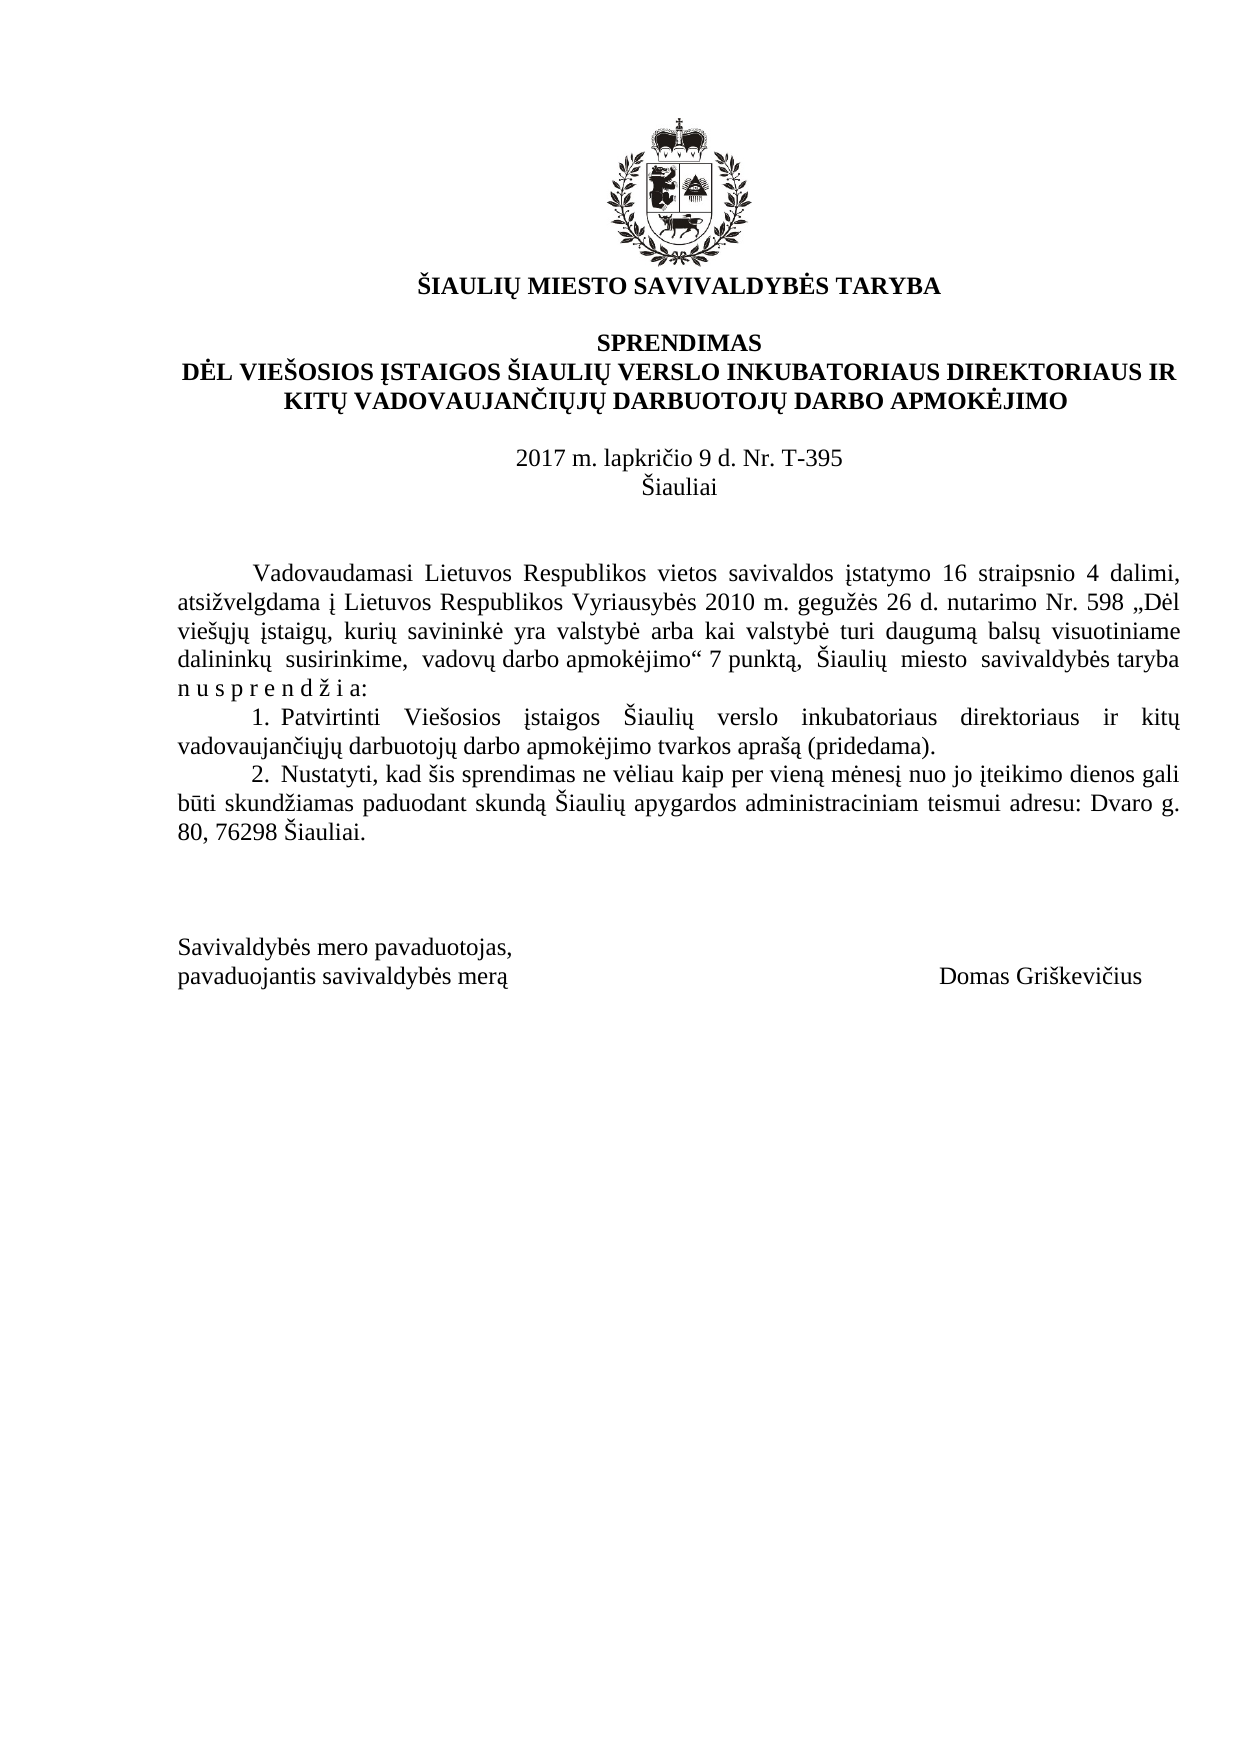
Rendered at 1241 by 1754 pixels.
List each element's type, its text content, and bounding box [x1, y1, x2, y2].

text SPRENDIMAS [177, 328, 1181, 357]
text Vadovaudamasi Lietuvos Respublikos vietos savivaldos įstatymo 16 straipsnio 4 dalimi, atsižvelgdama į Lietuvos Respublikos Vyriausybės 2010 m. gegužės 26 d. nutarimo Nr. 598 „Dėl viešųjų įstaigų, kurių savininkė yra valstybė arba kai valstybė turi daugumą balsų visuotiniame dalininkų susirinkime, vadovų darbo apmokėjimo“ 7 punktą, Šiaulių miesto savivaldybės taryba n u s p r e n d ž i a: [177, 558, 1181, 702]
text 2017 m. lapkričio 9 d. Nr. T-395 [177, 443, 1181, 472]
text 2. Nustatyti, kad šis sprendimas ne vėliau kaip per vieną mėnesį nuo jo įteikimo dienos gali būti skundžiamas paduodant skundą Šiaulių apygardos administraciniam teismui adresu: Dvaro g. 80, 76298 Šiauliai. [177, 759, 1181, 846]
text pavaduojantis savivaldybės merą Domas Griškevičius [177, 961, 1181, 989]
text 1. Patvirtinti Viešosios įstaigos Šiaulių verslo inkubatoriaus direktoriaus ir kitų vadovaujančiųjų darbuotojų darbo apmokėjimo tvarkos aprašą (pridedama). [177, 702, 1181, 759]
text ŠIAULIŲ MIESTO SAVIVALDYBĖS TARYBA [177, 271, 1181, 299]
text DĖL VIEŠOSIOS ĮSTAIGOS ŠIAULIŲ VERSLO INKUBATORIAUS DIREKTORIAUS IR KITŲ VADOVAUJANČIŲJŲ DARBUOTOJŲ DARBO APMOKĖJIMO [177, 357, 1181, 414]
text Šiauliai [177, 472, 1181, 501]
text Savivaldybės mero pavaduotojas, [177, 932, 1181, 961]
